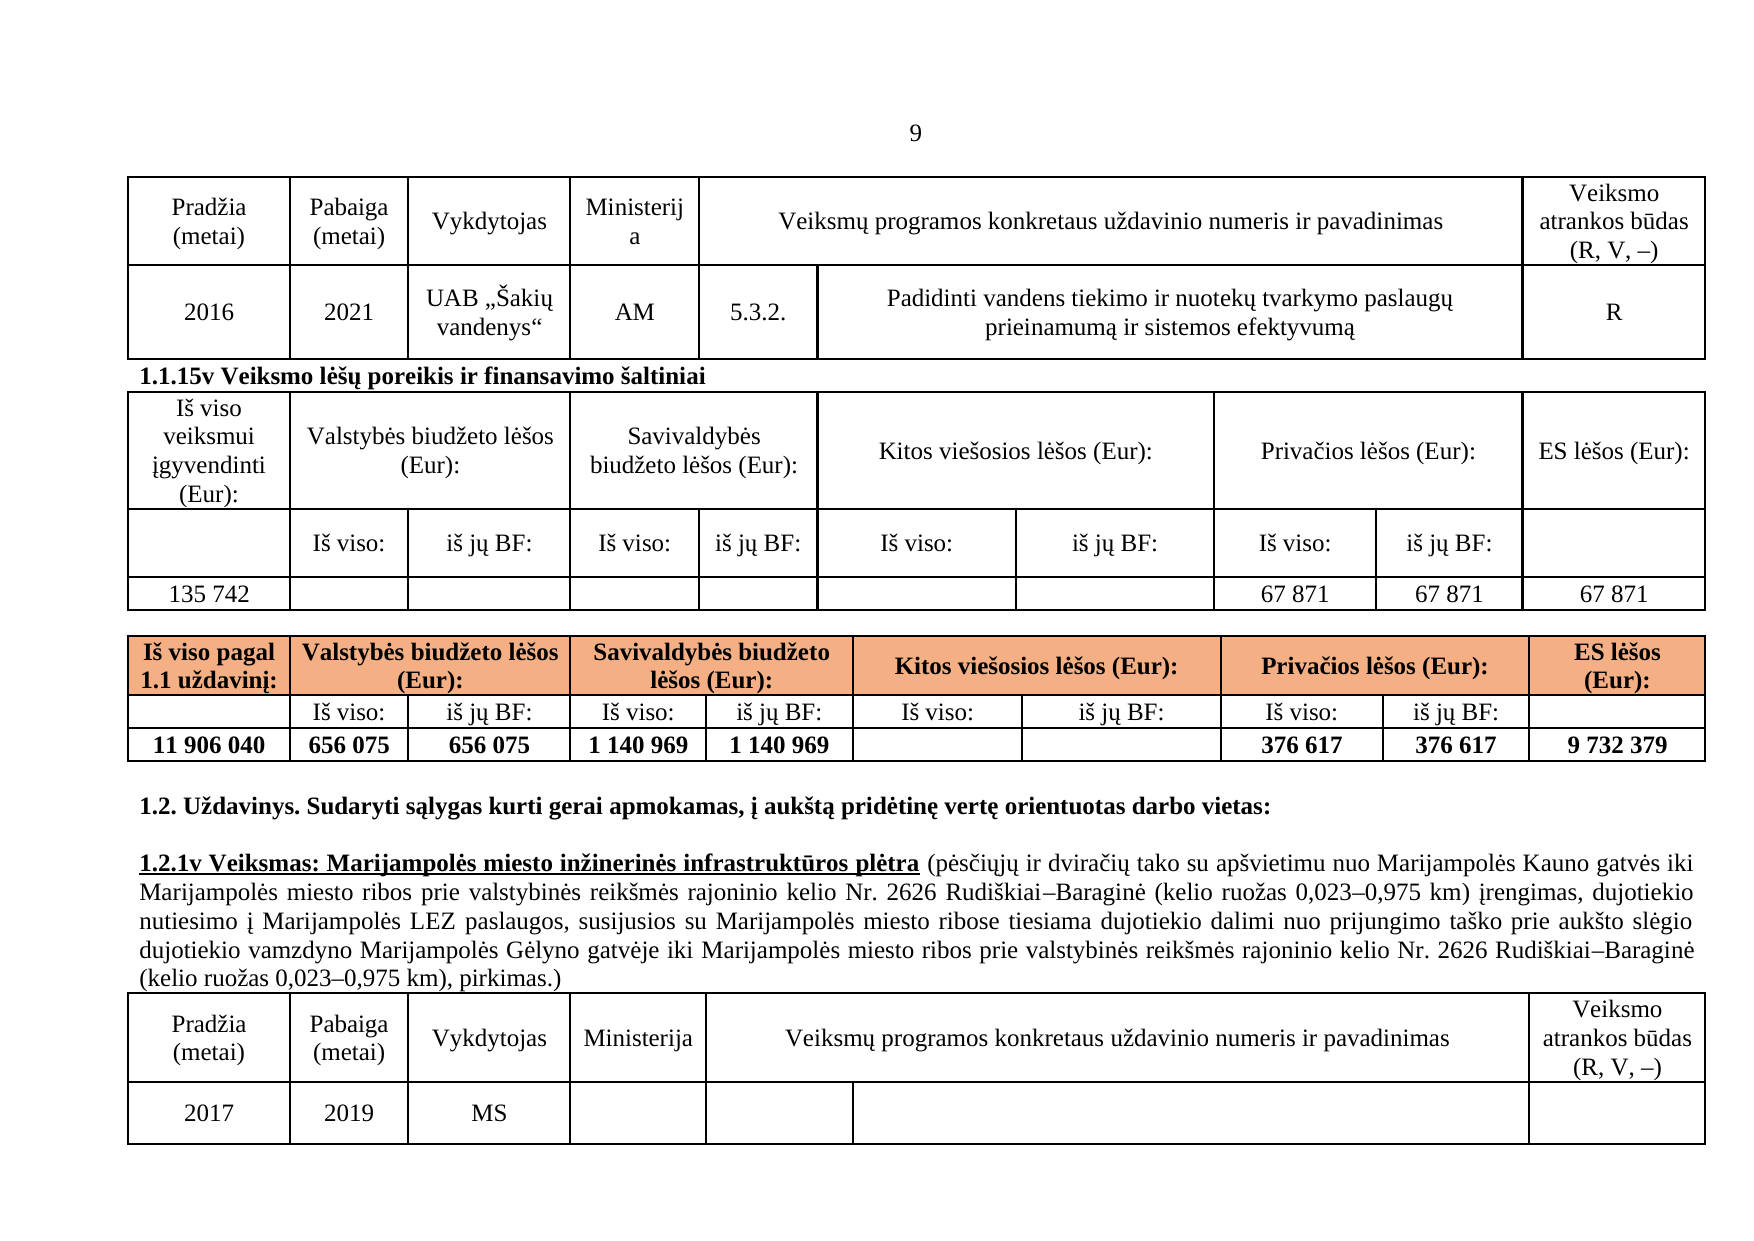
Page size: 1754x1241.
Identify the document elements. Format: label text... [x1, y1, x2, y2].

table_cell [1738, 609, 1754, 634]
table_cell ES lėšos (Eur): [1530, 637, 1704, 694]
table_cell [1713, 727, 1738, 760]
table_cell Padidinti vandens tiekimo ir nuotekų tvarkymo paslaugų prieinamumą ir sistemos efektyvumą [819, 266, 1521, 358]
table_cell Pabaiga (metai) [291, 178, 407, 264]
table_cell Iš viso: [1222, 696, 1382, 727]
table_cell Pradžia (metai) [129, 178, 289, 264]
table_cell Iš viso: [819, 510, 1015, 576]
table_cell [129, 510, 289, 576]
table_cell [1738, 694, 1754, 727]
table_cell [854, 1083, 1528, 1143]
table_cell [1713, 760, 1738, 791]
table_cell iš jų BF: [1023, 696, 1220, 727]
table_cell [706, 611, 853, 634]
table_cell [1706, 992, 1712, 1081]
table_cell [1706, 576, 1712, 608]
table_cell [1713, 264, 1738, 358]
table_cell 67 871 [1215, 578, 1375, 608]
table_cell iš jų BF: [1384, 696, 1528, 727]
table_cell [1713, 609, 1738, 634]
table_cell [1706, 176, 1712, 264]
table_cell [1738, 508, 1754, 576]
table_cell [1705, 760, 1712, 791]
table_cell iš jų BF: [1377, 510, 1521, 576]
table_cell [1713, 791, 1738, 848]
table_cell [290, 611, 408, 634]
table_cell [1713, 1081, 1738, 1143]
table_cell [1738, 391, 1754, 508]
table_cell Privačios lėšos (Eur): [1215, 393, 1521, 508]
table_cell [1713, 176, 1738, 264]
table_cell Veiksmų programos konkretaus uždavinio numeris ir pavadinimas [707, 994, 1528, 1081]
table_cell [1738, 264, 1754, 358]
table_cell [1706, 508, 1712, 576]
table_cell [819, 578, 1015, 608]
table_cell [1713, 508, 1738, 576]
table_cell ES lėšos (Eur): [1524, 393, 1704, 508]
table_cell R [1524, 266, 1704, 358]
table_cell 2017 [129, 1083, 289, 1143]
table_cell [1738, 176, 1754, 264]
table_cell Iš viso: [571, 510, 698, 576]
table_cell [291, 578, 407, 608]
table_cell [853, 611, 1022, 634]
table_cell 1 140 969 [571, 729, 705, 760]
table_cell [128, 611, 290, 634]
table_cell [1529, 611, 1705, 634]
table_cell [290, 762, 408, 791]
table_cell [1706, 635, 1712, 694]
table_cell Privačios lėšos (Eur): [1222, 637, 1528, 694]
table_cell [1738, 358, 1754, 391]
table_cell [1713, 849, 1738, 992]
table_cell 2021 [291, 266, 407, 358]
table_cell [571, 1083, 705, 1143]
table_cell iš jų BF: [409, 696, 569, 727]
table_cell 135 742 [129, 578, 289, 608]
table_cell Veiksmų programos konkretaus uždavinio numeris ir pavadinimas [700, 178, 1521, 264]
table_cell Ministerija [571, 994, 705, 1081]
table_cell [706, 762, 853, 791]
table_cell [1738, 576, 1754, 608]
table_cell [1738, 849, 1754, 992]
table_cell [1713, 576, 1738, 608]
table_cell [1705, 849, 1712, 992]
table_cell [408, 762, 570, 791]
table_cell [1713, 391, 1738, 508]
table_cell [1529, 762, 1705, 791]
table_cell Kitos viešosios lėšos (Eur): [854, 637, 1220, 694]
table_cell [1738, 1081, 1754, 1143]
table_cell 9 732 379 [1530, 729, 1704, 760]
table_cell Iš viso veiksmui įgyvendinti (Eur): [129, 393, 289, 508]
table_cell [1713, 358, 1738, 391]
table_cell [1738, 635, 1754, 694]
table_cell iš jų BF: [700, 510, 816, 576]
table_cell Savivaldybės biudžeto lėšos (Eur): [571, 637, 852, 694]
table_cell 5.3.2. [700, 266, 816, 358]
table_cell 1.1.15v Veiksmo lėšų poreikis ir finansavimo šaltiniai [128, 360, 1705, 391]
table_cell [1705, 609, 1712, 634]
table_cell [1738, 727, 1754, 760]
table_cell [570, 611, 706, 634]
table_cell [1705, 358, 1712, 391]
table_cell 1.2.1v Veiksmas: Marijampolės miesto inžinerinės infrastruktūros plėtra (pėsčiųjų ir dviračių tako su apšvietimu nuo Marijampolės Kauno gatvės iki Marijampolės miesto ribos prie valstybinės reikšmės rajoninio kelio Nr. 2626 Rudiškiai–Baraginė (kelio ruožas 0,023–0,975 km) įrengimas, dujotiekio nutiesimo į Marijampolės LEZ paslaugos, susijusios su Marijampolės miesto ribose tiesiama dujotiekio dalimi nuo prijungimo taško prie aukšto slėgio dujotiekio vamzdyno Marijampolės Gėlyno gatvėje iki Marijampolės miesto ribos prie valstybinės reikšmės rajoninio kelio Nr. 2626 Rudiškiai–Baraginė (kelio ruožas 0,023–0,975 km), pirkimas.) [128, 849, 1705, 992]
table_cell Iš viso: [1215, 510, 1375, 576]
table_cell [1705, 791, 1712, 848]
table_cell Iš viso pagal 1.1 uždavinį: [129, 637, 289, 694]
table_cell Vykdytojas [409, 994, 569, 1081]
table_cell [409, 578, 569, 608]
table_cell [1713, 992, 1738, 1081]
table_cell Veiksmo atrankos būdas (R, V, –) [1530, 994, 1704, 1081]
table_cell Savivaldybės biudžeto lėšos (Eur): [571, 393, 816, 508]
table_cell [707, 1083, 852, 1143]
table_cell 67 871 [1377, 578, 1521, 608]
table_cell [1706, 727, 1712, 760]
table_cell [700, 578, 816, 608]
table_cell 376 617 [1384, 729, 1528, 760]
table_cell [1221, 611, 1383, 634]
table_cell [128, 762, 290, 791]
table_cell [1022, 762, 1221, 791]
table_cell [1017, 578, 1213, 608]
table_cell [1524, 510, 1704, 576]
table_cell 67 871 [1524, 578, 1704, 608]
table_cell iš jų BF: [1017, 510, 1213, 576]
table_cell [570, 762, 706, 791]
table_cell 376 617 [1222, 729, 1382, 760]
table_cell 656 075 [291, 729, 407, 760]
table_cell AM [571, 266, 698, 358]
table_cell [1706, 264, 1712, 358]
table_cell [1530, 696, 1704, 727]
table_cell [129, 696, 289, 727]
table_cell [1738, 791, 1754, 848]
table_cell Valstybės biudžeto lėšos (Eur): [291, 393, 569, 508]
table_cell UAB „Šakių vandenys“ [409, 266, 569, 358]
table_cell 1.2. Uždavinys. Sudaryti sąlygas kurti gerai apmokamas, į aukštą pridėtinę vertę orientuotas darbo vietas: [128, 791, 1705, 848]
table_cell iš jų BF: [409, 510, 569, 576]
table_cell [1713, 694, 1738, 727]
table_cell [1022, 611, 1221, 634]
table_cell Valstybės biudžeto lėšos (Eur): [291, 637, 569, 694]
table_cell [408, 611, 570, 634]
table_cell 11 906 040 [129, 729, 289, 760]
table_cell Iš viso: [291, 510, 407, 576]
table_cell Ministerija [571, 178, 698, 264]
table_cell Iš viso: [854, 696, 1021, 727]
table_cell [1706, 694, 1712, 727]
table_cell Pradžia (metai) [129, 994, 289, 1081]
table_cell [853, 762, 1022, 791]
table_cell 2019 [291, 1083, 407, 1143]
table_cell Iš viso: [571, 696, 705, 727]
table_cell iš jų BF: [707, 696, 852, 727]
table_cell 2016 [129, 266, 289, 358]
table_cell [1706, 391, 1712, 508]
table_cell [571, 578, 698, 608]
table_cell 656 075 [409, 729, 569, 760]
table_cell [1383, 611, 1529, 634]
table_cell [1738, 992, 1754, 1081]
table_cell [1221, 762, 1383, 791]
table_cell 1 140 969 [707, 729, 852, 760]
table_cell MS [409, 1083, 569, 1143]
table_cell Iš viso: [291, 696, 407, 727]
table_cell [1738, 760, 1754, 791]
table_cell [1023, 729, 1220, 760]
table_cell [1383, 762, 1529, 791]
table_cell Kitos viešosios lėšos (Eur): [819, 393, 1213, 508]
table_cell [1713, 635, 1738, 694]
table_cell [1530, 1083, 1704, 1143]
table_cell Veiksmo atrankos būdas (R, V, –) [1524, 178, 1704, 264]
table_cell Pabaiga (metai) [291, 994, 407, 1081]
table_cell Vykdytojas [409, 178, 569, 264]
table_cell [1706, 1081, 1712, 1143]
table_cell [854, 729, 1021, 760]
